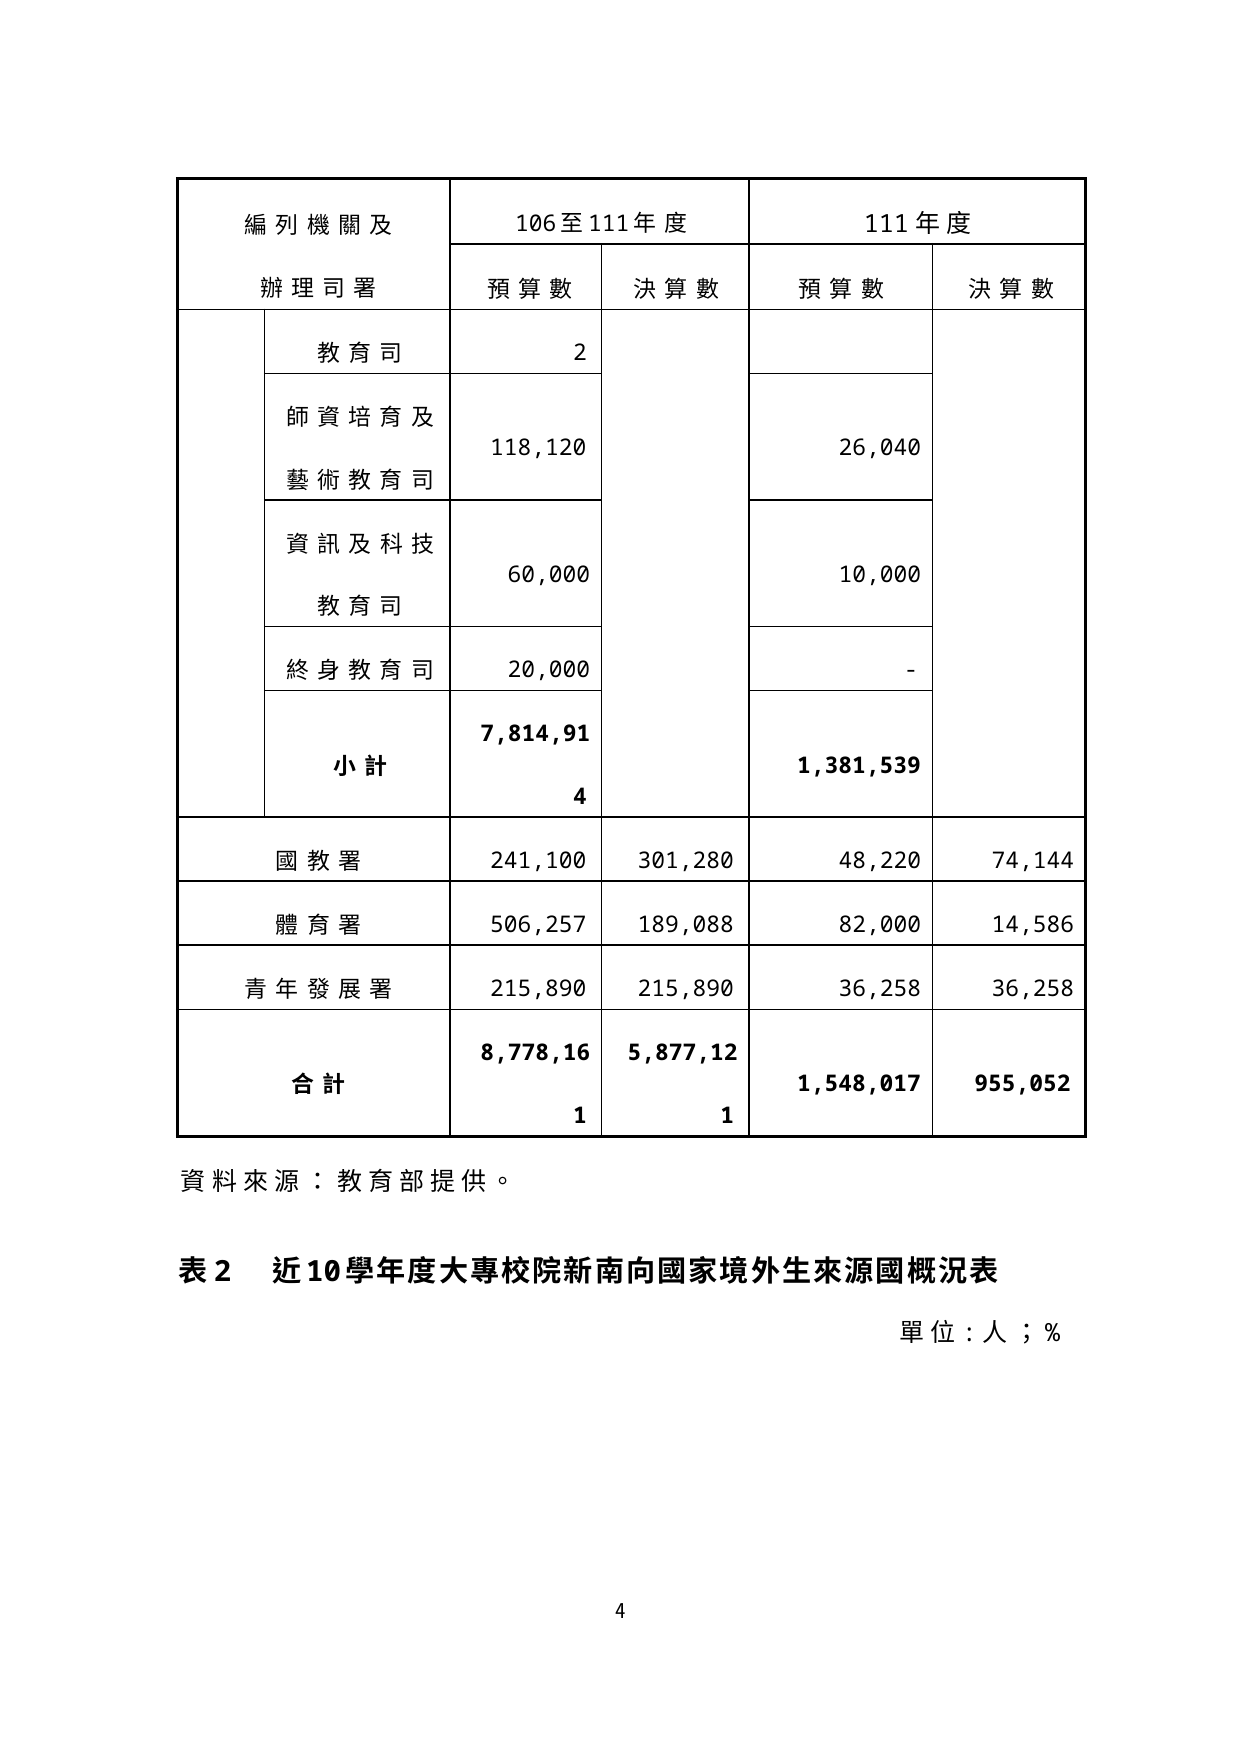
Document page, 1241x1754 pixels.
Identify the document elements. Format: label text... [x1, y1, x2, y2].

table_cell 預算數 [750, 245, 932, 308]
table_cell [179, 310, 264, 816]
table_cell 8,778,161 [451, 1010, 601, 1135]
table_cell [602, 310, 748, 816]
table_cell 506,257 [451, 882, 601, 944]
table_cell 5,877,121 [602, 1010, 748, 1135]
table_cell 小計 [265, 691, 449, 816]
text 資料來源：教育部提供。 [177, 1138, 1063, 1201]
table_cell 資訊及科技 教育司 [265, 501, 449, 626]
table_cell 1,381,539 [750, 691, 932, 816]
table_cell 教育司 [265, 310, 449, 372]
table_cell 國教署 [179, 818, 449, 880]
table_cell 20,000 [451, 627, 601, 690]
table_cell 10,000 [750, 501, 932, 626]
table_cell 301,280 [602, 818, 748, 880]
table_cell 215,890 [451, 946, 601, 1008]
table_cell 師資培育及 藝術教育司 [265, 374, 449, 499]
table_cell 決算數 [602, 245, 748, 308]
table_cell 合計 [179, 1010, 449, 1135]
text 表2 近10學年度大專校院新南向國家境外生來源國概況表 [177, 1227, 1063, 1289]
table_cell 74,144 [933, 818, 1084, 880]
table_cell [750, 310, 932, 372]
table_cell 青年發展署 [179, 946, 449, 1008]
table_cell 82,000 [750, 882, 932, 944]
table_cell 241,100 [451, 818, 601, 880]
table_cell 終身教育司 [265, 627, 449, 690]
table_cell 60,000 [451, 501, 601, 626]
text 單位:人；% [177, 1289, 1063, 1352]
table_header 111年度 [750, 180, 1084, 243]
table_cell 189,088 [602, 882, 748, 944]
table_cell 2 [451, 310, 601, 372]
table_cell 26,040 [750, 374, 932, 499]
table_cell 14,586 [933, 882, 1084, 944]
table_cell 36,258 [933, 946, 1084, 1008]
table_cell 7,814,914 [451, 691, 601, 816]
table_cell [933, 310, 1084, 816]
table_cell 215,890 [602, 946, 748, 1008]
table_cell 1,548,017 [750, 1010, 932, 1135]
table_cell - [750, 627, 932, 690]
table_cell 體育署 [179, 882, 449, 944]
table_header 106至111年度 [451, 180, 748, 243]
table_cell 36,258 [750, 946, 932, 1008]
table_header 編列機關及 辦理司署 [179, 180, 449, 308]
table_cell 預算數 [451, 245, 601, 308]
table_cell 48,220 [750, 818, 932, 880]
table_cell 決算數 [933, 245, 1084, 308]
table_cell 118,120 [451, 374, 601, 499]
table_cell 955,052 [933, 1010, 1084, 1135]
